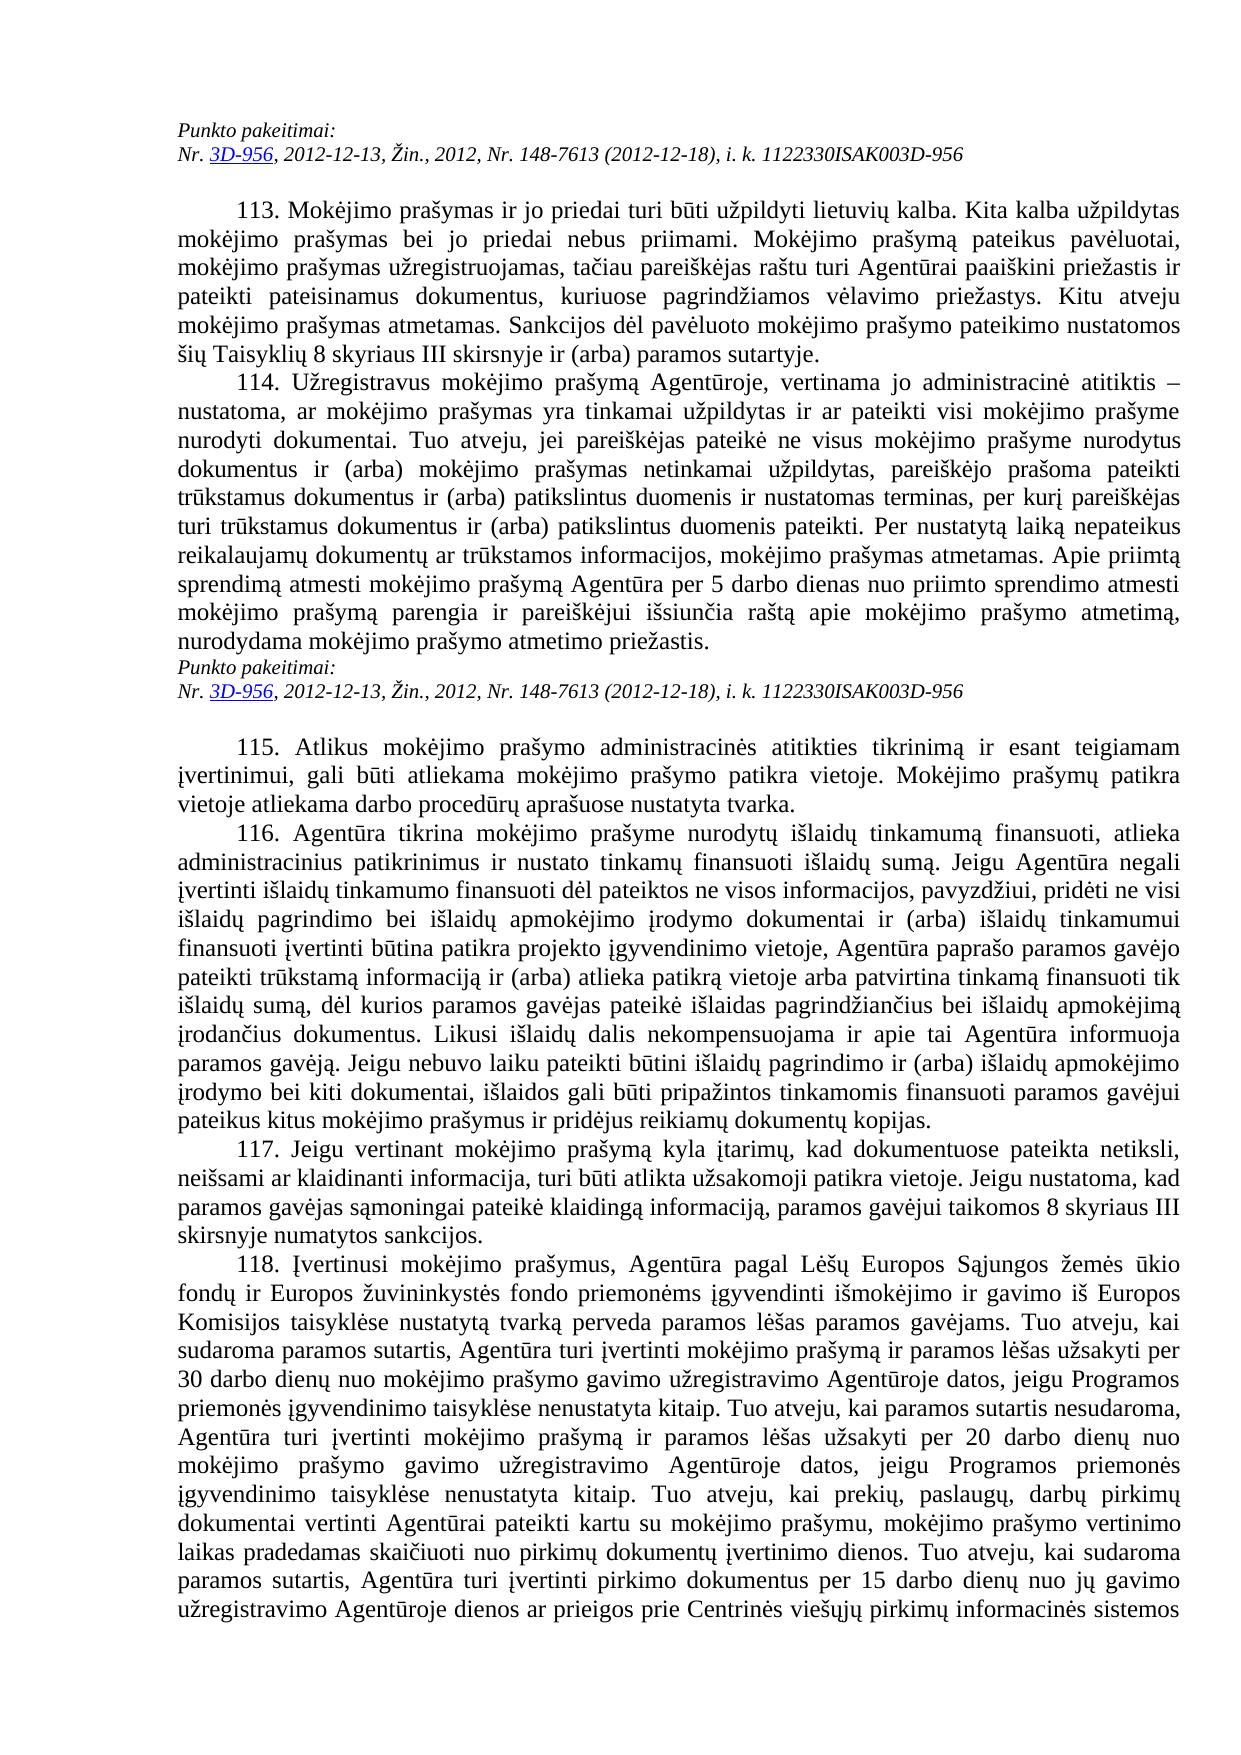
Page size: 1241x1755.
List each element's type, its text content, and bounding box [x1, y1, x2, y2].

text 113. Mokėjimo prašymas ir jo priedai turi būti užpildyti lietuvių kalba. Kita kalba užpildytas mokėjimo prašymas bei jo priedai nebus priimami. Mokėjimo prašymą pateikus pavėluotai, mokėjimo prašymas užregistruojamas, tačiau pareiškėjas raštu turi Agentūrai paaiškini priežastis ir pateikti pateisinamus dokumentus, kuriuose pagrindžiamos vėlavimo priežastys. Kitu atveju mokėjimo prašymas atmetamas. Sankcijos dėl pavėluoto mokėjimo prašymo pateikimo nustatomos šių Taisyklių 8 skyriaus III skirsnyje ir (arba) paramos sutartyje. [177, 195, 1181, 367]
text 116. Agentūra tikrina mokėjimo prašyme nurodytų išlaidų tinkamumą finansuoti, atlieka administracinius patikrinimus ir nustato tinkamų finansuoti išlaidų sumą. Jeigu Agentūra negali įvertinti išlaidų tinkamumo finansuoti dėl pateiktos ne visos informacijos, pavyzdžiui, pridėti ne visi išlaidų pagrindimo bei išlaidų apmokėjimo įrodymo dokumentai ir (arba) išlaidų tinkamumui finansuoti įvertinti būtina patikra projekto įgyvendinimo vietoje, Agentūra paprašo paramos gavėjo pateikti trūkstamą informaciją ir (arba) atlieka patikrą vietoje arba patvirtina tinkamą finansuoti tik išlaidų sumą, dėl kurios paramos gavėjas pateikė išlaidas pagrindžiančius bei išlaidų apmokėjimą įrodančius dokumentus. Likusi išlaidų dalis nekompensuojama ir apie tai Agentūra informuoja paramos gavėją. Jeigu nebuvo laiku pateikti būtini išlaidų pagrindimo ir (arba) išlaidų apmokėjimo įrodymo bei kiti dokumentai, išlaidos gali būti pripažintos tinkamomis finansuoti paramos gavėjui pateikus kitus mokėjimo prašymus ir pridėjus reikiamų dokumentų kopijas. [177, 818, 1181, 1134]
text 115. Atlikus mokėjimo prašymo administracinės atitikties tikrinimą ir esant teigiamam įvertinimui, gali būti atliekama mokėjimo prašymo patikra vietoje. Mokėjimo prašymų patikra vietoje atliekama darbo procedūrų aprašuose nustatyta tvarka. [177, 732, 1181, 818]
text 118. Įvertinusi mokėjimo prašymus, Agentūra pagal Lėšų Europos Sąjungos žemės ūkio fondų ir Europos žuvininkystės fondo priemonėms įgyvendinti išmokėjimo ir gavimo iš Europos Komisijos taisyklėse nustatytą tvarką perveda paramos lėšas paramos gavėjams. Tuo atveju, kai sudaroma paramos sutartis, Agentūra turi įvertinti mokėjimo prašymą ir paramos lėšas užsakyti per 30 darbo dienų nuo mokėjimo prašymo gavimo užregistravimo Agentūroje datos, jeigu Programos priemonės įgyvendinimo taisyklėse nenustatyta kitaip. Tuo atveju, kai paramos sutartis nesudaroma, Agentūra turi įvertinti mokėjimo prašymą ir paramos lėšas užsakyti per 20 darbo dienų nuo mokėjimo prašymo gavimo užregistravimo Agentūroje datos, jeigu Programos priemonės įgyvendinimo taisyklėse nenustatyta kitaip. Tuo atveju, kai prekių, paslaugų, darbų pirkimų dokumentai vertinti Agentūrai pateikti kartu su mokėjimo prašymu, mokėjimo prašymo vertinimo laikas pradedamas skaičiuoti nuo pirkimų dokumentų įvertinimo dienos. Tuo atveju, kai sudaroma paramos sutartis, Agentūra turi įvertinti pirkimo dokumentus per 15 darbo dienų nuo jų gavimo užregistravimo Agentūroje dienos ar prieigos prie Centrinės viešųjų pirkimų informacinės sistemos [177, 1249, 1181, 1623]
text Nr. 3D-956, 2012-12-13, Žin., 2012, Nr. 148-7613 (2012-12-18), i. k. 1122330ISAK003D-956 [177, 142, 1181, 166]
text 117. Jeigu vertinant mokėjimo prašymą kyla įtarimų, kad dokumentuose pateikta netiksli, neišsami ar klaidinanti informacija, turi būti atlikta užsakomoji patikra vietoje. Jeigu nustatoma, kad paramos gavėjas sąmoningai pateikė klaidingą informaciją, paramos gavėjui taikomos 8 skyriaus III skirsnyje numatytos sankcijos. [177, 1134, 1181, 1249]
text 114. Užregistravus mokėjimo prašymą Agentūroje, vertinama jo administracinė atitiktis – nustatoma, ar mokėjimo prašymas yra tinkamai užpildytas ir ar pateikti visi mokėjimo prašyme nurodyti dokumentai. Tuo atveju, jei pareiškėjas pateikė ne visus mokėjimo prašyme nurodytus dokumentus ir (arba) mokėjimo prašymas netinkamai užpildytas, pareiškėjo prašoma pateikti trūkstamus dokumentus ir (arba) patikslintus duomenis ir nustatomas terminas, per kurį pareiškėjas turi trūkstamus dokumentus ir (arba) patikslintus duomenis pateikti. Per nustatytą laiką nepateikus reikalaujamų dokumentų ar trūkstamos informacijos, mokėjimo prašymas atmetamas. Apie priimtą sprendimą atmesti mokėjimo prašymą Agentūra per 5 darbo dienas nuo priimto sprendimo atmesti mokėjimo prašymą parengia ir pareiškėjui išsiunčia raštą apie mokėjimo prašymo atmetimą, nurodydama mokėjimo prašymo atmetimo priežastis. [177, 367, 1181, 655]
text Punkto pakeitimai: [177, 655, 1181, 679]
text Nr. 3D-956, 2012-12-13, Žin., 2012, Nr. 148-7613 (2012-12-18), i. k. 1122330ISAK003D-956 [177, 679, 1181, 703]
text Punkto pakeitimai: [177, 118, 1181, 142]
